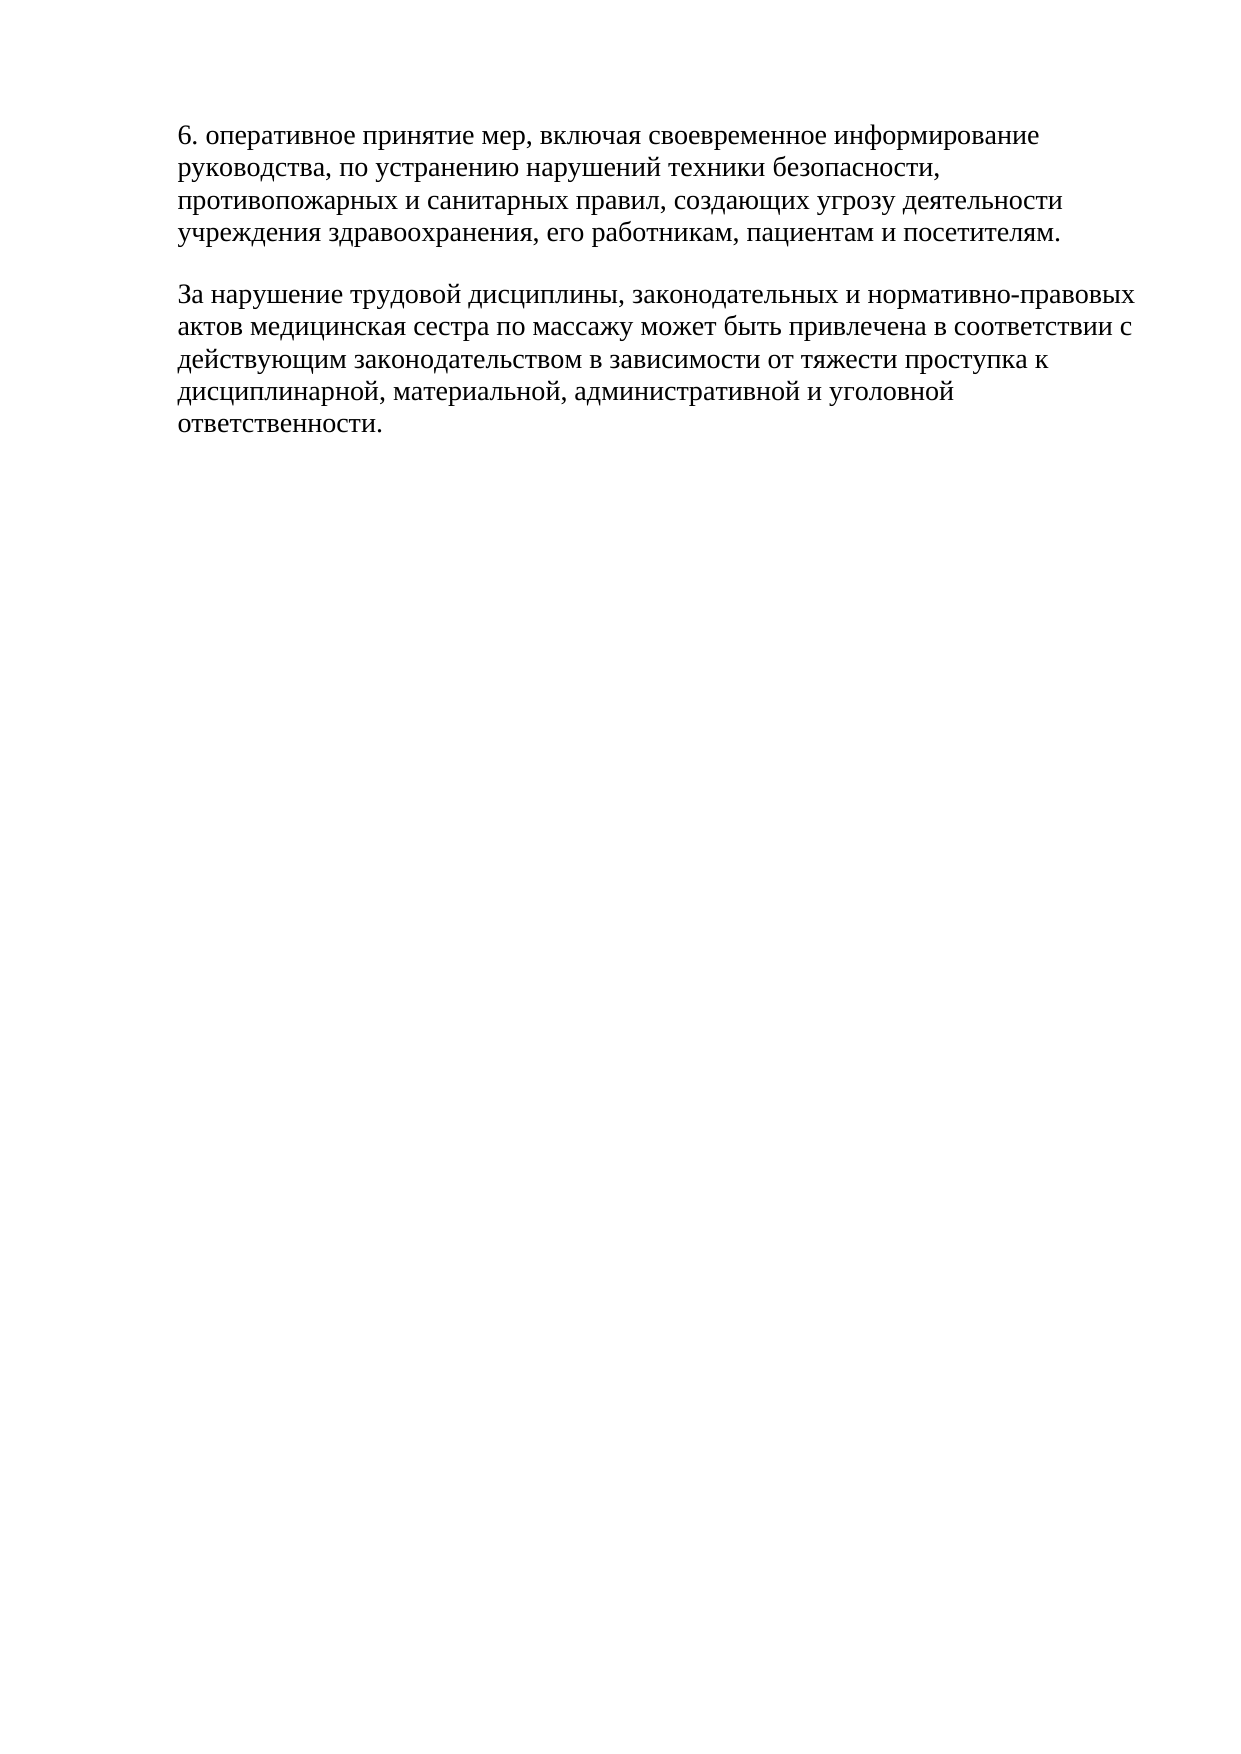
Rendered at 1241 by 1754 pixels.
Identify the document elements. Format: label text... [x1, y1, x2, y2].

text За нарушение трудовой дисциплины, законодательных и нормативно-правовых актов медицинская сестра по массажу может быть привлечена в соответствии с действующим законодательством в зависимости от тяжести проступка к дисциплинарной, материальной, административной и уголовной ответственности. [177, 277, 1152, 439]
text 6. оперативное принятие мер, включая своевременное информирование руководства, по устранению нарушений техники безопасности, противопожарных и санитарных правил, создающих угрозу деятельности учреждения здравоохранения, его работникам, пациентам и посетителям. [177, 118, 1152, 248]
